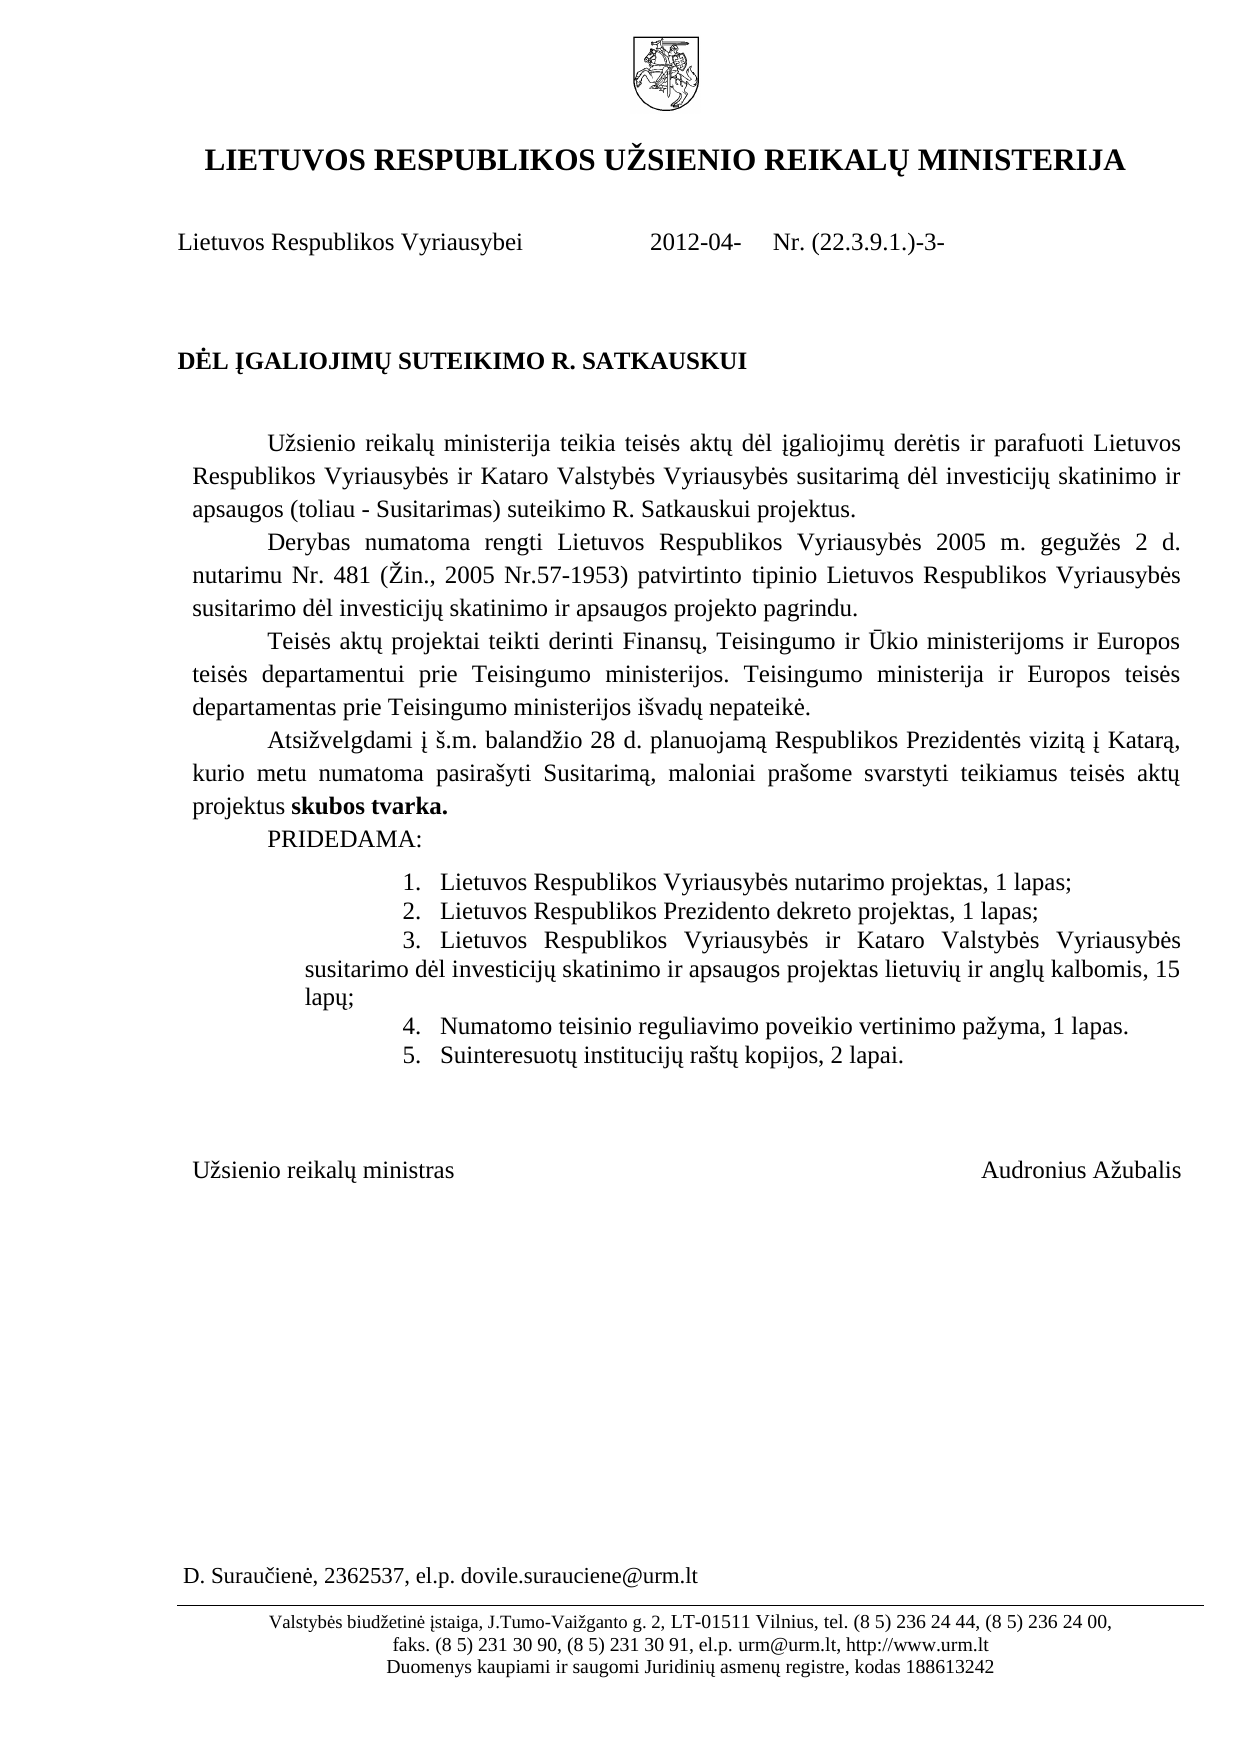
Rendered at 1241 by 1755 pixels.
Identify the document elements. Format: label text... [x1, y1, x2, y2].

table_header Užsienio reikalų ministras [192, 1155, 709, 1184]
table_header [709, 1155, 974, 1184]
text Teisės aktų projektai teikti derinti Finansų, Teisingumo ir Ūkio ministerijoms ir Europos teisės departamentui prie Teisingumo ministerijos. Teisingumo ministerija ir Europos teisės departamentas prie Teisingumo ministerijos išvadų nepateikė. [192, 626, 1181, 721]
table_cell [709, 1184, 974, 1212]
table_header Lietuvos Respublikos Vyriausybei [177, 227, 650, 346]
table_cell DĖL ĮGALIOJIMŲ SUTEIKIMO R. SATKAUSKUI [177, 346, 1153, 404]
list Numatomo teisinio reguliavimo poveikio vertinimo pažyma, 1 lapas. [267, 1011, 1181, 1040]
table_cell [975, 1184, 1181, 1212]
list Lietuvos Respublikos Vyriausybės ir Kataro Valstybės Vyriausybės susitarimo dėl investicijų skatinimo ir apsaugos projektas lietuvių ir anglų kalbomis, 15 lapų; [267, 925, 1181, 1011]
table_header Audronius Ažubalis [975, 1155, 1181, 1184]
list Suinteresuotų institucijų raštų kopijos, 2 lapai. [267, 1040, 1181, 1069]
list Lietuvos Respublikos Prezidento dekreto projektas, 1 lapas; [267, 896, 1181, 925]
text Užsienio reikalų ministerija teikia teisės aktų dėl įgaliojimų derėtis ir parafuoti Lietuvos Respublikos Vyriausybės ir Kataro Valstybės Vyriausybės susitarimą dėl investicijų skatinimo ir apsaugos (toliau - Susitarimas) suteikimo R. Satkauskui projektus. [192, 428, 1181, 523]
list Lietuvos Respublikos Vyriausybės nutarimo projektas, 1 lapas; [267, 867, 1181, 896]
text D. Suraučienė, 2362537, el.p. dovile.surauciene@urm.lt [183, 1563, 892, 1589]
table_cell [192, 1184, 709, 1212]
text PRIDEDAMA: [192, 824, 1181, 853]
text Derybas numatoma rengti Lietuvos Respublikos Vyriausybės 2005 m. gegužės 2 d. nutarimu Nr. 481 (Žin., 2005 Nr.57-1953) patvirtinto tipinio Lietuvos Respublikos Vyriausybės susitarimo dėl investicijų skatinimo ir apsaugos projekto pagrindu. [192, 527, 1181, 622]
table_header LIETUVOS RESPUBLIKOS UŽSIENIO REIKALŲ MINISTERIJA [178, 35, 1153, 227]
table_header 2012-04- Nr. (22.3.9.1.)-3- [650, 227, 1153, 346]
text Atsižvelgdami į š.m. balandžio 28 d. planuojamą Respublikos Prezidentės vizitą į Katarą, kurio metu numatoma pasirašyti Susitarimą, maloniai prašome svarstyti teikiamus teisės aktų projektus skubos tvarka. [192, 725, 1181, 820]
